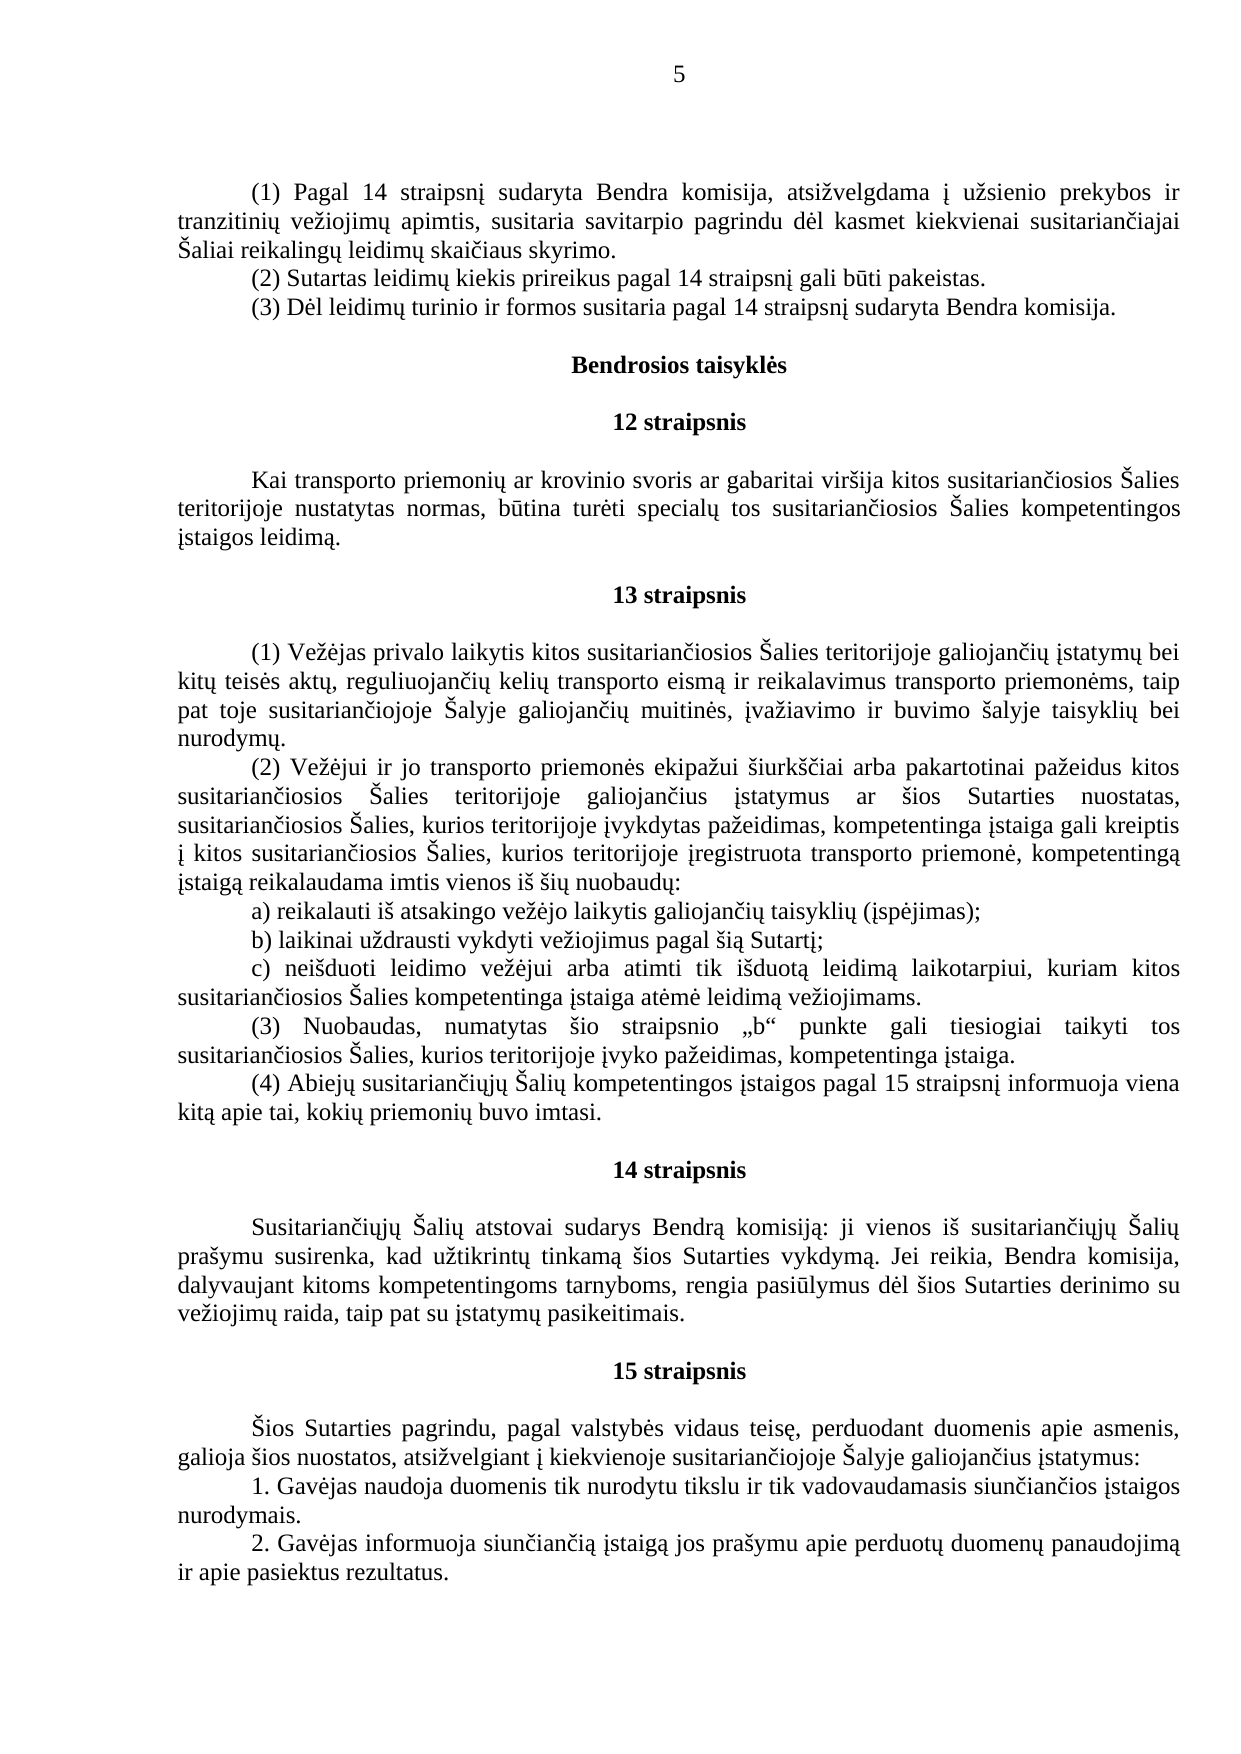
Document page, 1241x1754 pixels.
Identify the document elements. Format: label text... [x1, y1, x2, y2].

text c) neišduoti leidimo vežėjui arba atimti tik išduotą leidimą laikotarpiui, kuriam kitos susitariančiosios Šalies kompetentinga įstaiga atėmė leidimą vežiojimams. [177, 953, 1181, 1011]
text a) reikalauti iš atsakingo vežėjo laikytis galiojančių taisyklių (įspėjimas); [177, 896, 1181, 925]
text (2) Vežėjui ir jo transporto priemonės ekipažui šiurkščiai arba pakartotinai pažeidus kitos susitariančiosios Šalies teritorijoje galiojančius įstatymus ar šios Sutarties nuostatas, susitariančiosios Šalies, kurios teritorijoje įvykdytas pažeidimas, kompetentinga įstaiga gali kreiptis į kitos susitariančiosios Šalies, kurios teritorijoje įregistruota transporto priemonė, kompetentingą įstaigą reikalaudama imtis vienos iš šių nuobaudų: [177, 752, 1181, 896]
text Susitariančiųjų Šalių atstovai sudarys Bendrą komisiją: ji vienos iš susitariančiųjų Šalių prašymu susirenka, kad užtikrintų tinkamą šios Sutarties vykdymą. Jei reikia, Bendra komisija, dalyvaujant kitoms kompetentingoms tarnyboms, rengia pasiūlymus dėl šios Sutarties derinimo su vežiojimų raida, taip pat su įstatymų pasikeitimais. [177, 1212, 1181, 1327]
text (3) Nuobaudas, numatytas šio straipsnio „b“ punkte gali tiesiogiai taikyti tos susitariančiosios Šalies, kurios teritorijoje įvyko pažeidimas, kompetentinga įstaiga. [177, 1011, 1181, 1068]
text Bendrosios taisyklės [177, 350, 1181, 378]
text 12 straipsnis [177, 407, 1181, 436]
text 14 straipsnis [177, 1155, 1181, 1183]
text Kai transporto priemonių ar krovinio svoris ar gabaritai viršija kitos susitariančiosios Šalies teritorijoje nustatytas normas, būtina turėti specialų tos susitariančiosios Šalies kompetentingos įstaigos leidimą. [177, 465, 1181, 551]
text 15 straipsnis [177, 1356, 1181, 1385]
text (4) Abiejų susitariančiųjų Šalių kompetentingos įstaigos pagal 15 straipsnį informuoja viena kitą apie tai, kokių priemonių buvo imtasi. [177, 1068, 1181, 1126]
text 1. Gavėjas naudoja duomenis tik nurodytu tikslu ir tik vadovaudamasis siunčiančios įstaigos nurodymais. [177, 1471, 1181, 1528]
text (3) Dėl leidimų turinio ir formos susitaria pagal 14 straipsnį sudaryta Bendra komisija. [177, 292, 1181, 321]
text (1) Pagal 14 straipsnį sudaryta Bendra komisija, atsižvelgdama į užsienio prekybos ir tranzitinių vežiojimų apimtis, susitaria savitarpio pagrindu dėl kasmet kiekvienai susitariančiajai Šaliai reikalingų leidimų skaičiaus skyrimo. [177, 177, 1181, 263]
text 2. Gavėjas informuoja siunčiančią įstaigą jos prašymu apie perduotų duomenų panaudojimą ir apie pasiektus rezultatus. [177, 1528, 1181, 1586]
text 13 straipsnis [177, 580, 1181, 608]
text (1) Vežėjas privalo laikytis kitos susitariančiosios Šalies teritorijoje galiojančių įstatymų bei kitų teisės aktų, reguliuojančių kelių transporto eismą ir reikalavimus transporto priemonėms, taip pat toje susitariančiojoje Šalyje galiojančių muitinės, įvažiavimo ir buvimo šalyje taisyklių bei nurodymų. [177, 637, 1181, 752]
text b) laikinai uždrausti vykdyti vežiojimus pagal šią Sutartį; [177, 925, 1181, 953]
text Šios Sutarties pagrindu, pagal valstybės vidaus teisę, perduodant duomenis apie asmenis, galioja šios nuostatos, atsižvelgiant į kiekvienoje susitariančiojoje Šalyje galiojančius įstatymus: [177, 1413, 1181, 1471]
text (2) Sutartas leidimų kiekis prireikus pagal 14 straipsnį gali būti pakeistas. [177, 263, 1181, 292]
